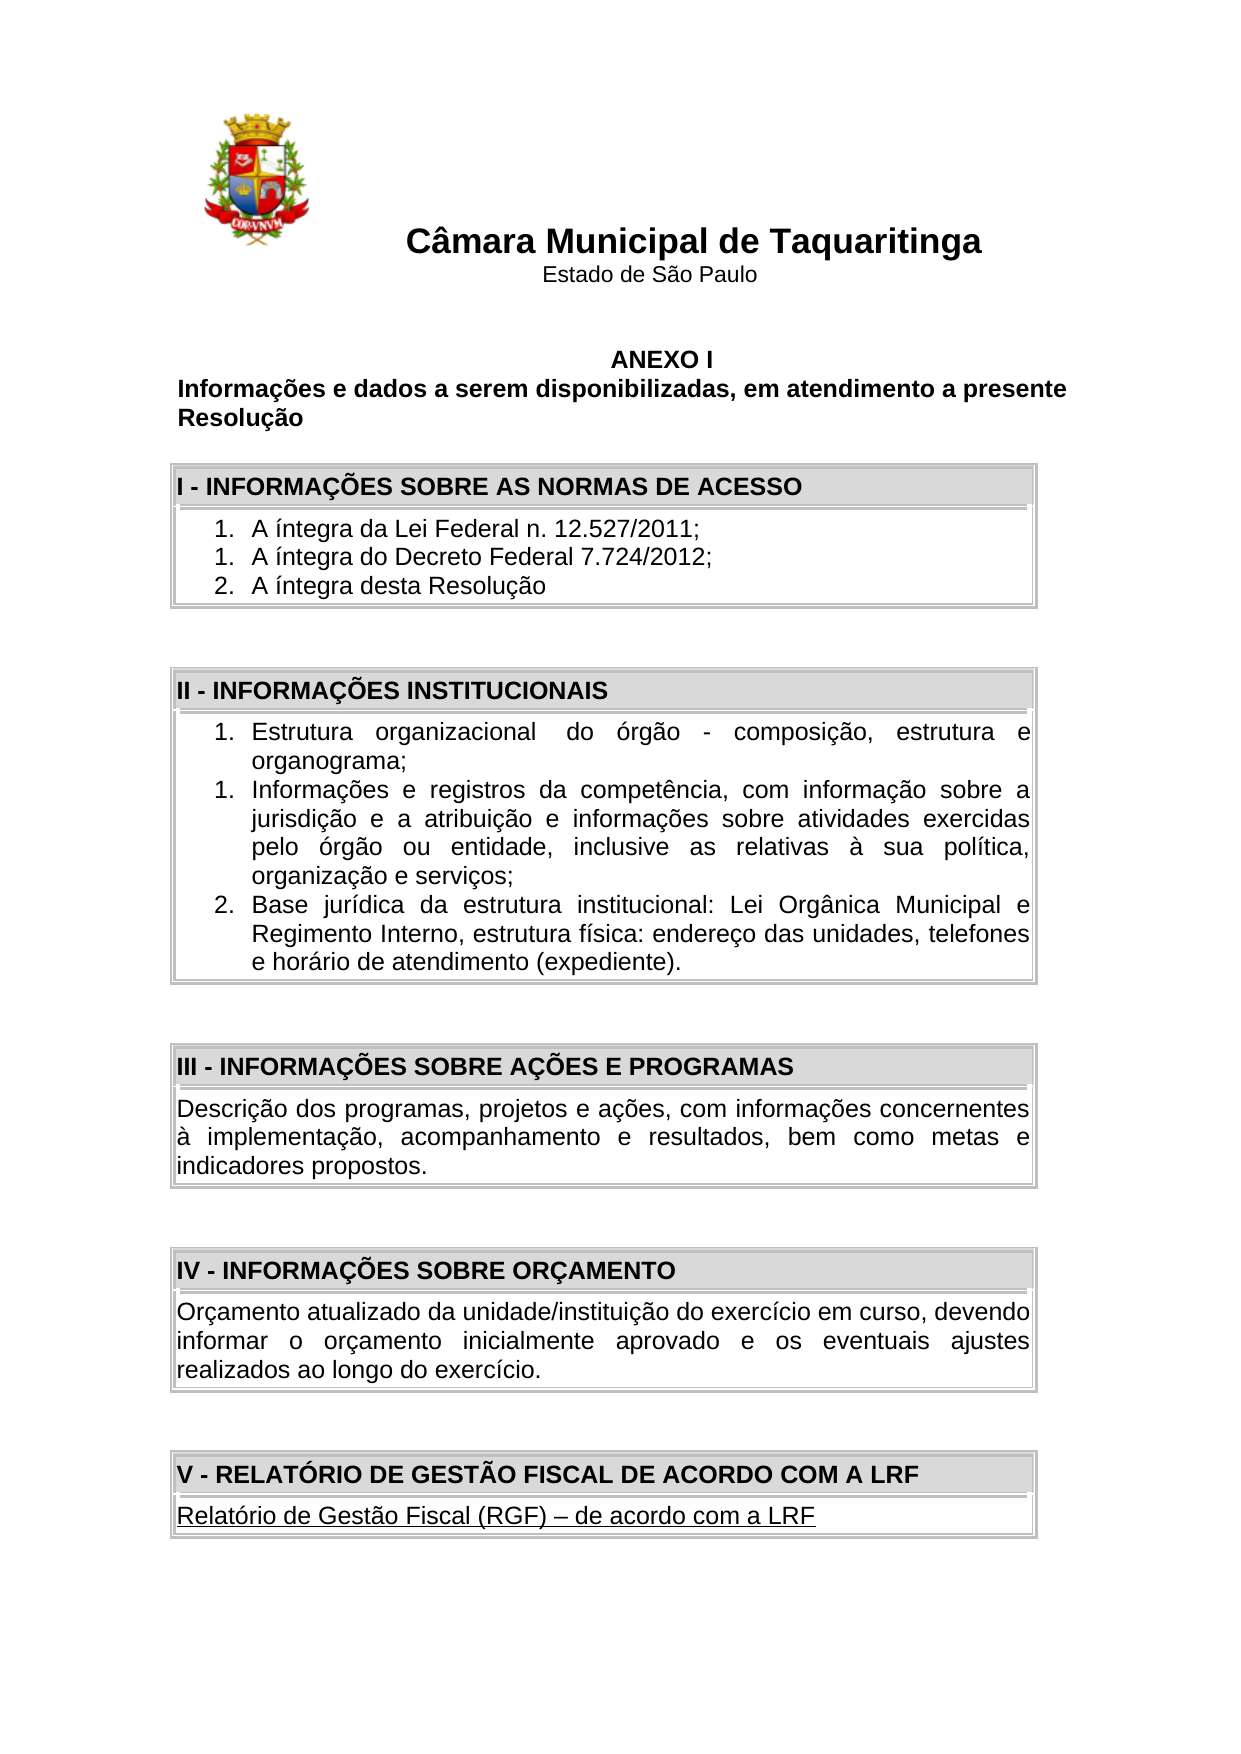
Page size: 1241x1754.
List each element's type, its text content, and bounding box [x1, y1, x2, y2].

table_cell Orçamento atualizado da unidade/instituição do exercício em curso, devendo informar o orçamento inicialmente aprovado e os eventuais ajustes realizados ao longo do exercício. [173, 1288, 1034, 1387]
picture [183, 106, 331, 254]
table_cell Estrutura organizacional do órgão - composição, estrutura e organograma; Informações e registros da competência, com informação sobre a jurisdição e a atribuição e informações sobre atividades exercidas pelo órgão ou entidade, inclusive as relativas à sua política, organização e serviços; Base jurídica da estrutura institucional: Lei Orgânica Municipal e Regimento Interno, estrutura física: endereço das unidades, telefones e horário de atendimento (expediente). [173, 708, 1034, 979]
table_cell Descrição dos programas, projetos e ações, com informações concernentes à implementação, acompanhamento e resultados, bem como metas e indicadores propostos. [173, 1084, 1034, 1183]
table_header V - RELATÓRIO DE GESTÃO FISCAL DE ACORDO COM A LRF [176, 1457, 1032, 1492]
table_cell Relatório de Gestão Fiscal (RGF) – de acordo com a LRF [173, 1492, 1034, 1533]
table_header I - INFORMAÇÕES SOBRE AS NORMAS DE ACESSO [176, 469, 1032, 504]
text Informações e dados a serem disponibilizadas, em atendimento a presente Resolução [177, 374, 1146, 432]
table_header IV - INFORMAÇÕES SOBRE ORÇAMENTO [176, 1253, 1032, 1288]
table_cell A íntegra da Lei Federal n. 12.527/2011; A íntegra do Decreto Federal 7.724/2012; A íntegra desta Resolução [173, 504, 1034, 603]
table_header II - INFORMAÇÕES INSTITUCIONAIS [176, 673, 1032, 708]
table_header III - INFORMAÇÕES SOBRE AÇÕES E PROGRAMAS [176, 1049, 1032, 1084]
text ANEXO I [177, 345, 1146, 374]
